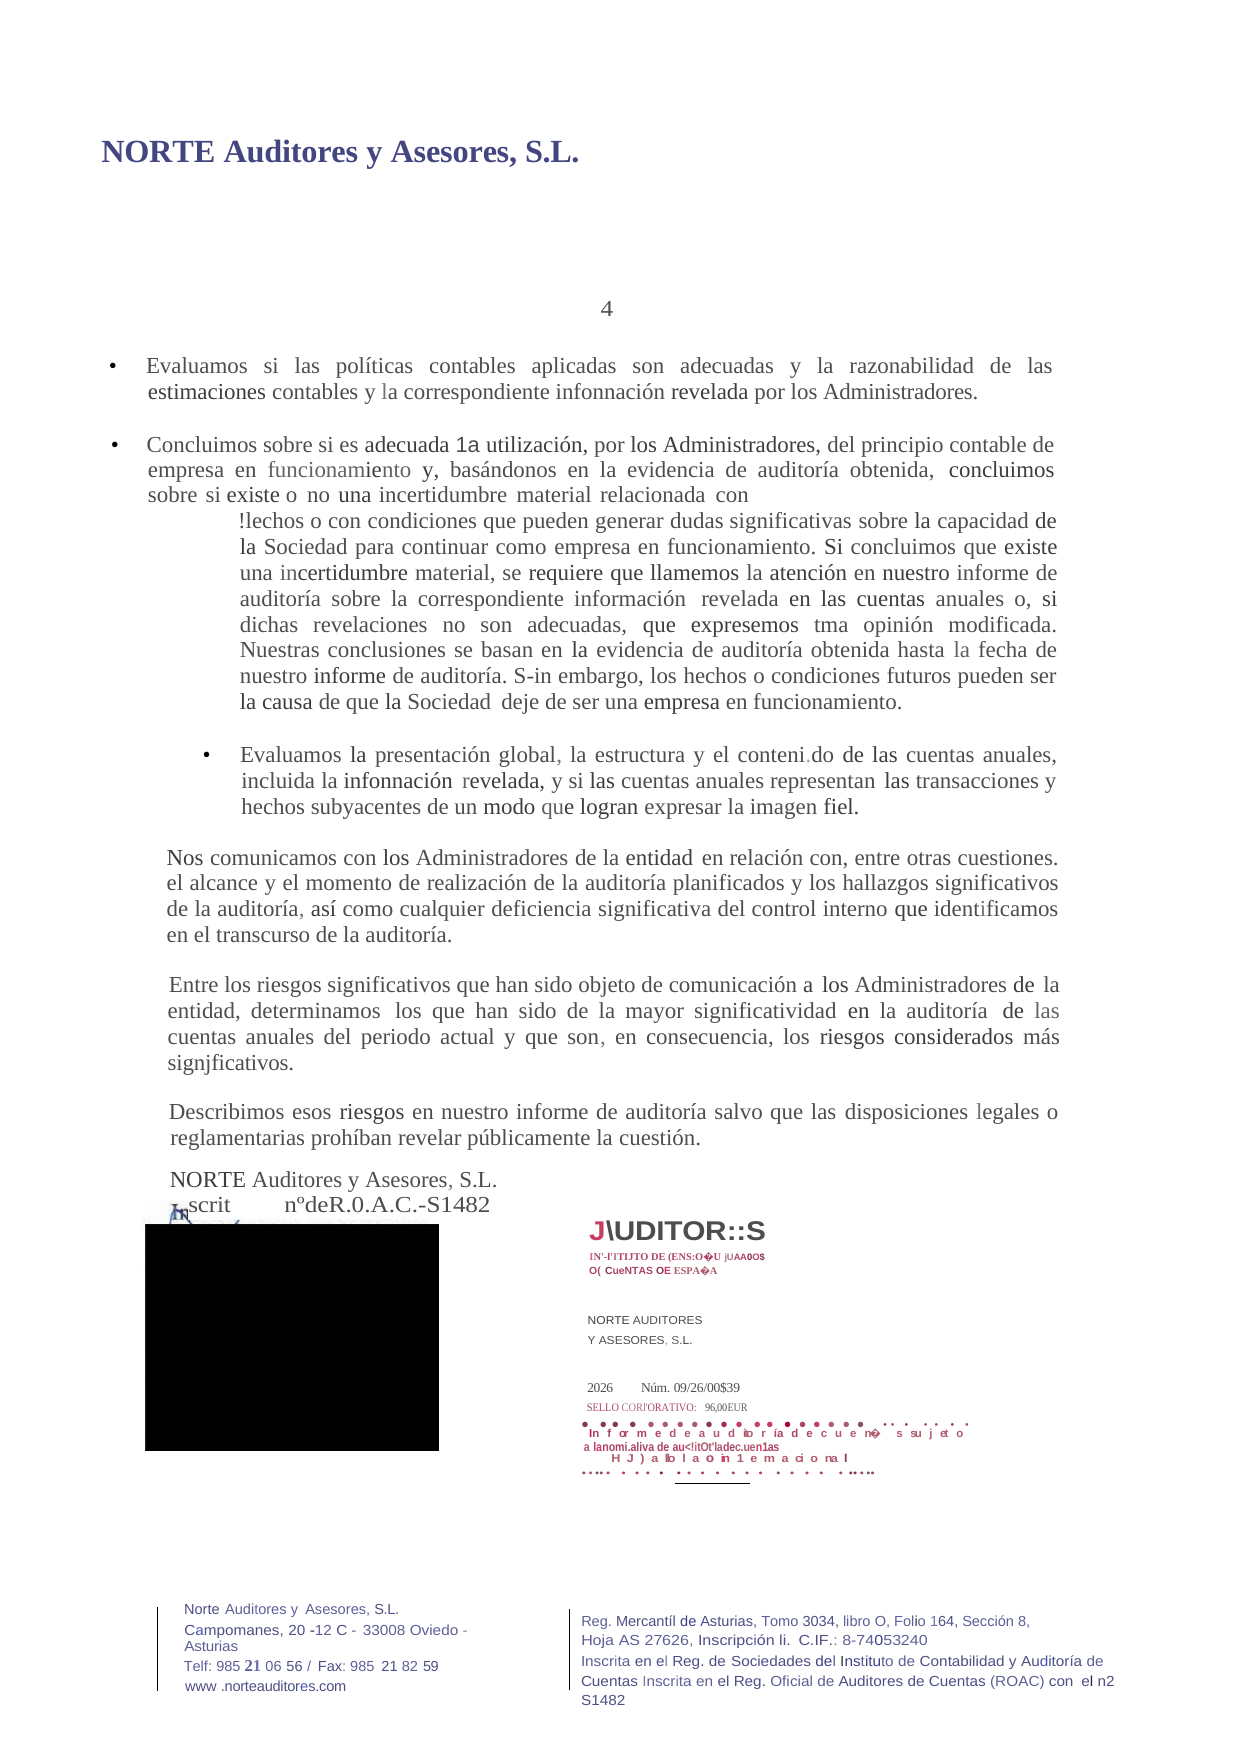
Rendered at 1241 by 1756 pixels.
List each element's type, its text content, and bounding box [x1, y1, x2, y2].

list Evaluamos la presentación global, la estructura y el conteni.do de las cuentas anuales, incluida la infonnación revelada, y si las cuentas anuales representan las transacciones y hechos subyacentes de un modo que logran expresar la imagen fiel. [202, 742, 1057, 819]
list Concluimos sobre si es adecuada 1a utilización, por los Administradores, del principio contable de empresa en funcionamiento y, basándonos en la evidencia de auditoría obtenida, concluimos sobre si existe o no una incertidumbre material relacionada con [111, 432, 1054, 508]
subtitle J\UDITOR::S [589, 1217, 1167, 1247]
text !lechos o con condiciones que pueden generar dudas significativas sobre la capacidad de la Sociedad para continuar como empresa en funcionamiento. Si concluimos que existe una incertidumbre material, se requiere que llamemos la atención en nuestro informe de auditoría sobre la correspondiente información revelada en las cuentas anuales o, si dichas revelaciones no son adecuadas, que expresemos tma opinión modificada. Nuestras conclusiones se basan en la evidencia de auditoría obtenida hasta la fecha de nuestro informe de auditoría. S-in embargo, los hechos o condiciones futuros pueden ser la causa de que la Sociedad deje de ser una empresa en funcionamiento. [238, 508, 1057, 714]
text .....H.J.).a.llo.l.a.o.in.1.e.m.a.ci.o.na.l..... [580, 1454, 1167, 1480]
text 4 [329, 295, 885, 322]
text NORTE AUDITORES Y ASESORES, S.L. [587, 1314, 704, 1347]
text Describimos esos riesgos en nuestro informe de auditoría salvo que las disposiciones legales o reglamentarias prohíban revelar públicamente la cuestión. [169, 1099, 1058, 1151]
list Evaluamos si las políticas contables aplicadas son adecuadas y la razonabilidad de las estimaciones contables y la correspondiente infonnación revelada por los Administradores. [108, 353, 1054, 404]
text Inscrita en el Reg. de Sociedades del Instituto de Contabilidad y Auditoría de Cuentas Inscrita en el Reg. Oficial de Auditores de Cuentas (ROAC) con el n2 S1482 [581, 1653, 1158, 1709]
text Reg. Mercantíl de Asturias, Tomo 3034, libro O, Folio 164, Sección 8, Hoja AS 27626, Inscripción li. C.IF.: 8-74053240 [581, 1612, 1045, 1649]
text Entre los riesgos significativos que han sido objeto de comunicación a los Administradores de la entidad, determinamos los que han sido de la mayor significatividad en la auditoría de las cuentas anuales del periodo actual y que son, en consecuencia, los riesgos considerados más signjficativos. [167, 972, 1060, 1075]
text IN'-l'ITIJTO DE (ENS:O�U jUAA0O$ [589, 1251, 1167, 1263]
text Campomanes, 20 -12 C - 33008 Oviedo - Asturias [184, 1621, 522, 1655]
text •In•f•or•m•e•d•e•a•u•d•ito•r•ía•d•e•c•u•e•n�··s·su·j·et·o· [581, 1416, 1167, 1442]
text Nos comunicamos con los Administradores de la entidad en relación con, entre otras cuestiones. el alcance y el momento de realización de la auditoría planificados y los hallazgos significativos de la auditoría, así como cualquier deficiencia significativa del control interno que identificamos en el transcurso de la auditoría. [166, 844, 1059, 947]
text a lanomi.aliva de au<!itOt'ladec.uen1as [584, 1442, 1167, 1454]
text SELLO CORl'ORATIVO: 96,00EUR [587, 1400, 1167, 1413]
text Norte Auditores y Asesores, S.L. [184, 1600, 522, 1617]
text 2026 Núm. 09/26/00$39 [587, 1379, 1167, 1395]
text O( CueNTAS OE ESPA�A [589, 1264, 1167, 1277]
text NORTE Auditores y Asesores, S.L. scrit nºdeR.0.A.C.-S1482 [169, 1167, 507, 1217]
text Telf: 985 21 06 56 / Fax: 985 21 82 59 [183, 1656, 522, 1675]
text www .norteauditores.com [185, 1678, 522, 1694]
